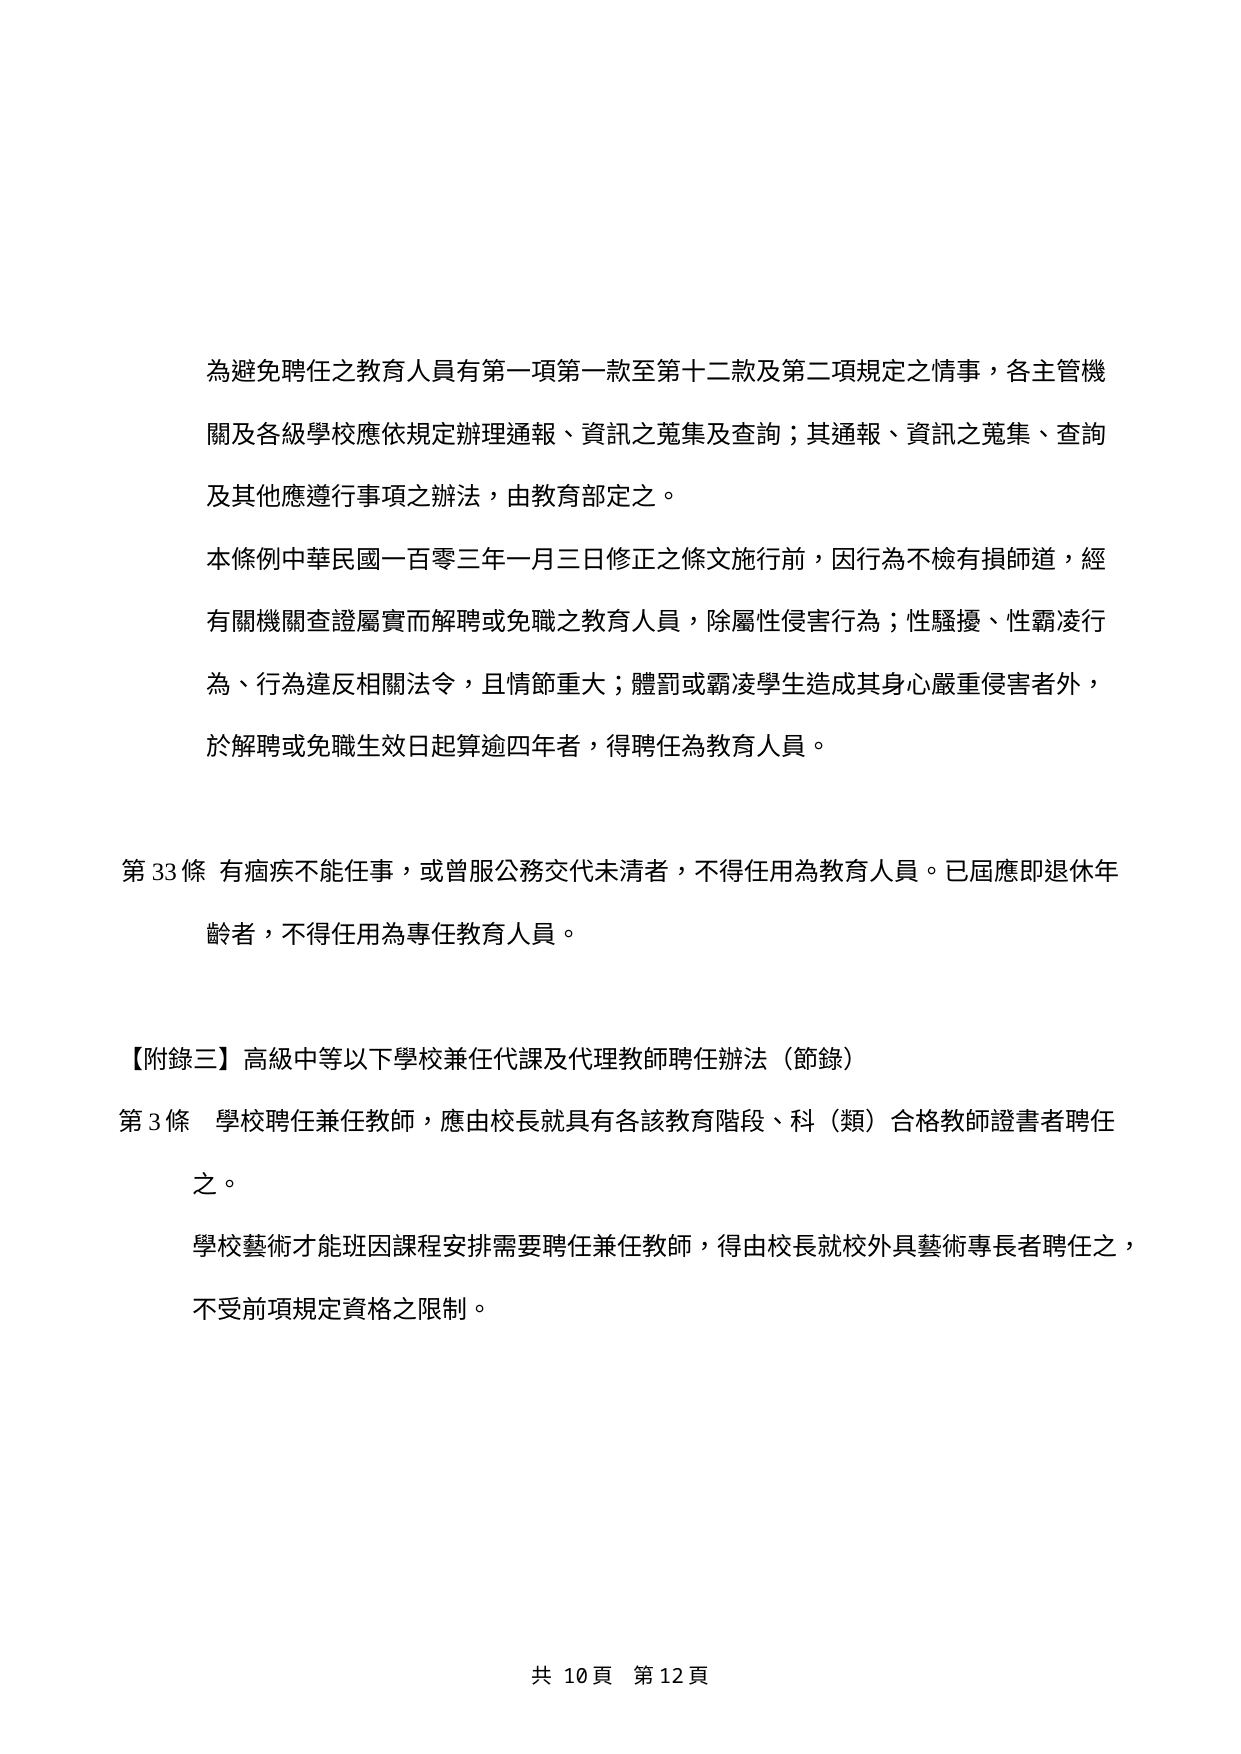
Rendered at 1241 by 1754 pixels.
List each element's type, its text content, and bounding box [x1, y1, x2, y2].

text 【附錄三】高級中等以下學校兼任代課及代理教師聘任辦法（節錄） [118, 1016, 1122, 1078]
text 第33條 有痼疾不能任事，或曾服公務交代未清者，不得任用為教育人員。已屆應即退休年齡者，不得任用為專任教育人員。 [122, 828, 1122, 953]
text 本條例中華民國一百零三年一月三日修正之條文施行前，因行為不檢有損師道，經有關機關查證屬實而解聘或免職之教育人員，除屬性侵害行為；性騷擾、性霸凌行為、行為違反相關法令，且情節重大；體罰或霸凌學生造成其身心嚴重侵害者外，於解聘或免職生效日起算逾四年者，得聘任為教育人員。 [207, 516, 1122, 766]
text 第3條 學校聘任兼任教師，應由校長就具有各該教育階段、科（類）合格教師證書者聘任之。 [118, 1078, 1122, 1203]
text 為避免聘任之教育人員有第一項第一款至第十二款及第二項規定之情事，各主管機關及各級學校應依規定辦理通報、資訊之蒐集及查詢；其通報、資訊之蒐集、查詢及其他應遵行事項之辦法，由教育部定之。 [207, 328, 1122, 516]
text 學校藝術才能班因課程安排需要聘任兼任教師，得由校長就校外具藝術專長者聘任之，不受前項規定資格之限制。 [192, 1203, 1122, 1328]
